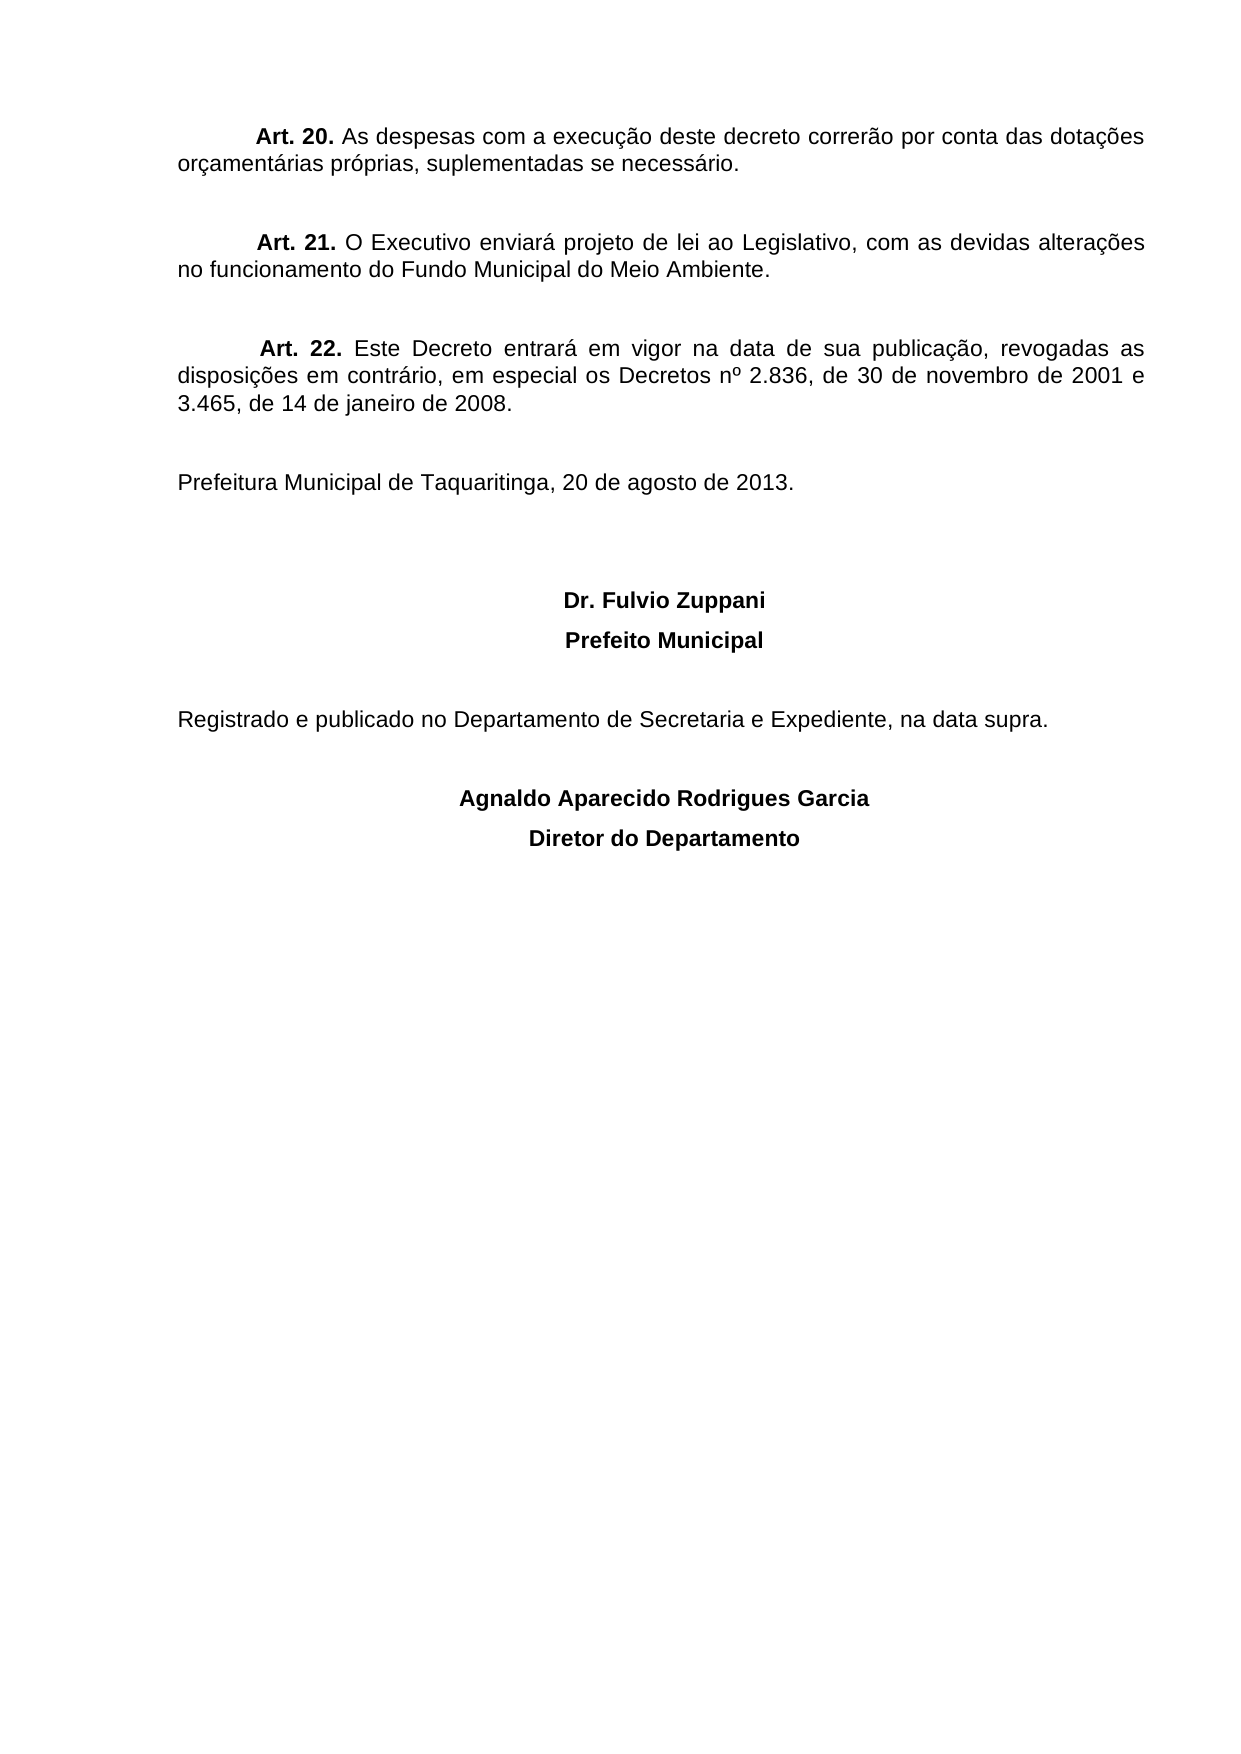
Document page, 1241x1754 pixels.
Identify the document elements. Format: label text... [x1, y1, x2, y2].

text Art. 20. As despesas com a execução deste decreto correrão por conta das dotações orçamentárias próprias, suplementadas se necessário. [177, 122, 1146, 176]
text Diretor do Departamento [177, 824, 1152, 851]
text Registrado e publicado no Departamento de Secretaria e Expediente, na data supra. [177, 706, 1152, 733]
text Prefeitura Municipal de Taquaritinga, 20 de agosto de 2013. [177, 468, 1152, 495]
text Agnaldo Aparecido Rodrigues Garcia [177, 785, 1152, 812]
text Prefeito Municipal [177, 626, 1152, 653]
text Dr. Fulvio Zuppani [177, 587, 1152, 614]
text Art. 21. O Executivo enviará projeto de lei ao Legislativo, com as devidas alterações no funcionamento do Fundo Municipal do Meio Ambiente. [177, 228, 1146, 283]
text Art. 22. Este Decreto entrará em vigor na data de sua publicação, revogadas as disposições em contrário, em especial os Decretos nº 2.836, de 30 de novembro de 2001 e 3.465, de 14 de janeiro de 2008. [177, 335, 1147, 416]
